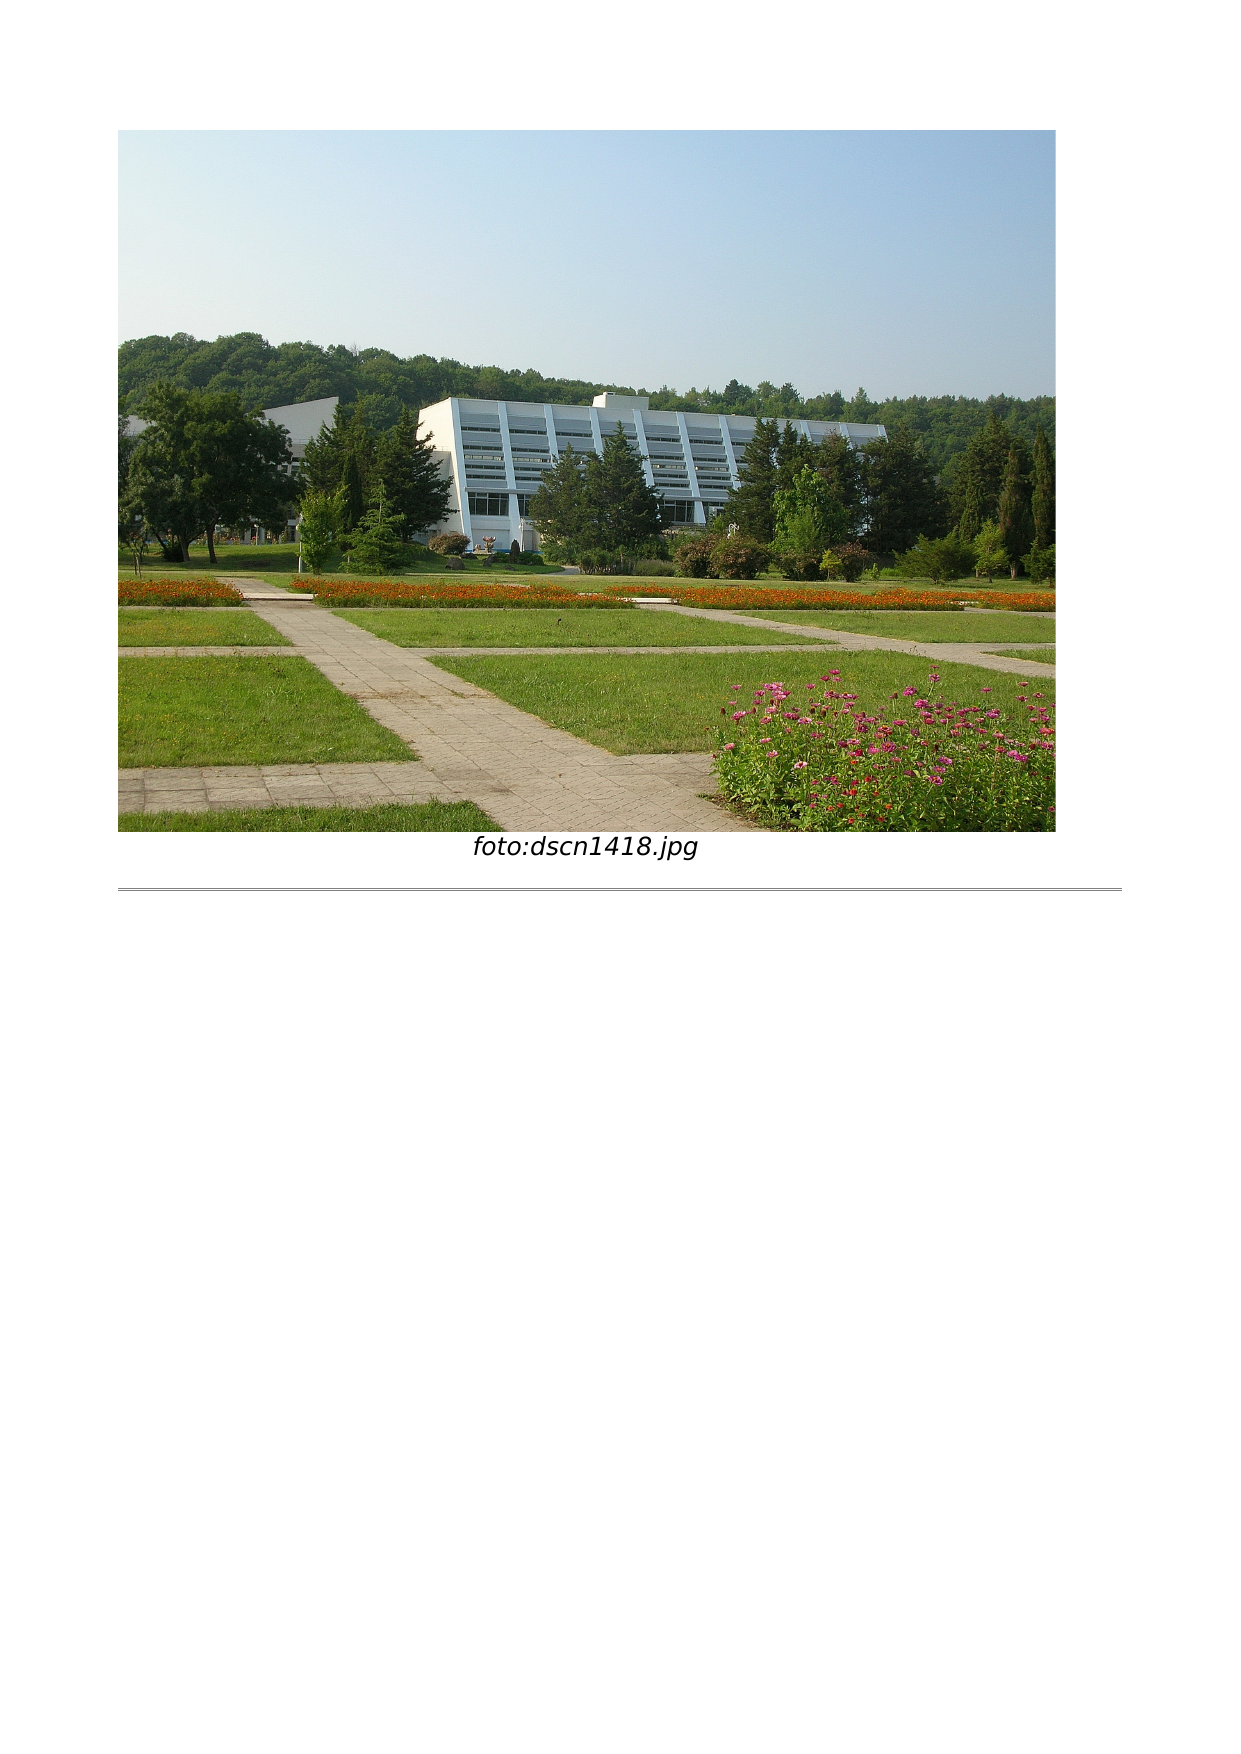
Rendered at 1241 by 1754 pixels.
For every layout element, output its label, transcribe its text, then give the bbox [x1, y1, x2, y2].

picture [118, 130, 1056, 832]
text foto:dscn1418.jpg [118, 832, 1056, 861]
